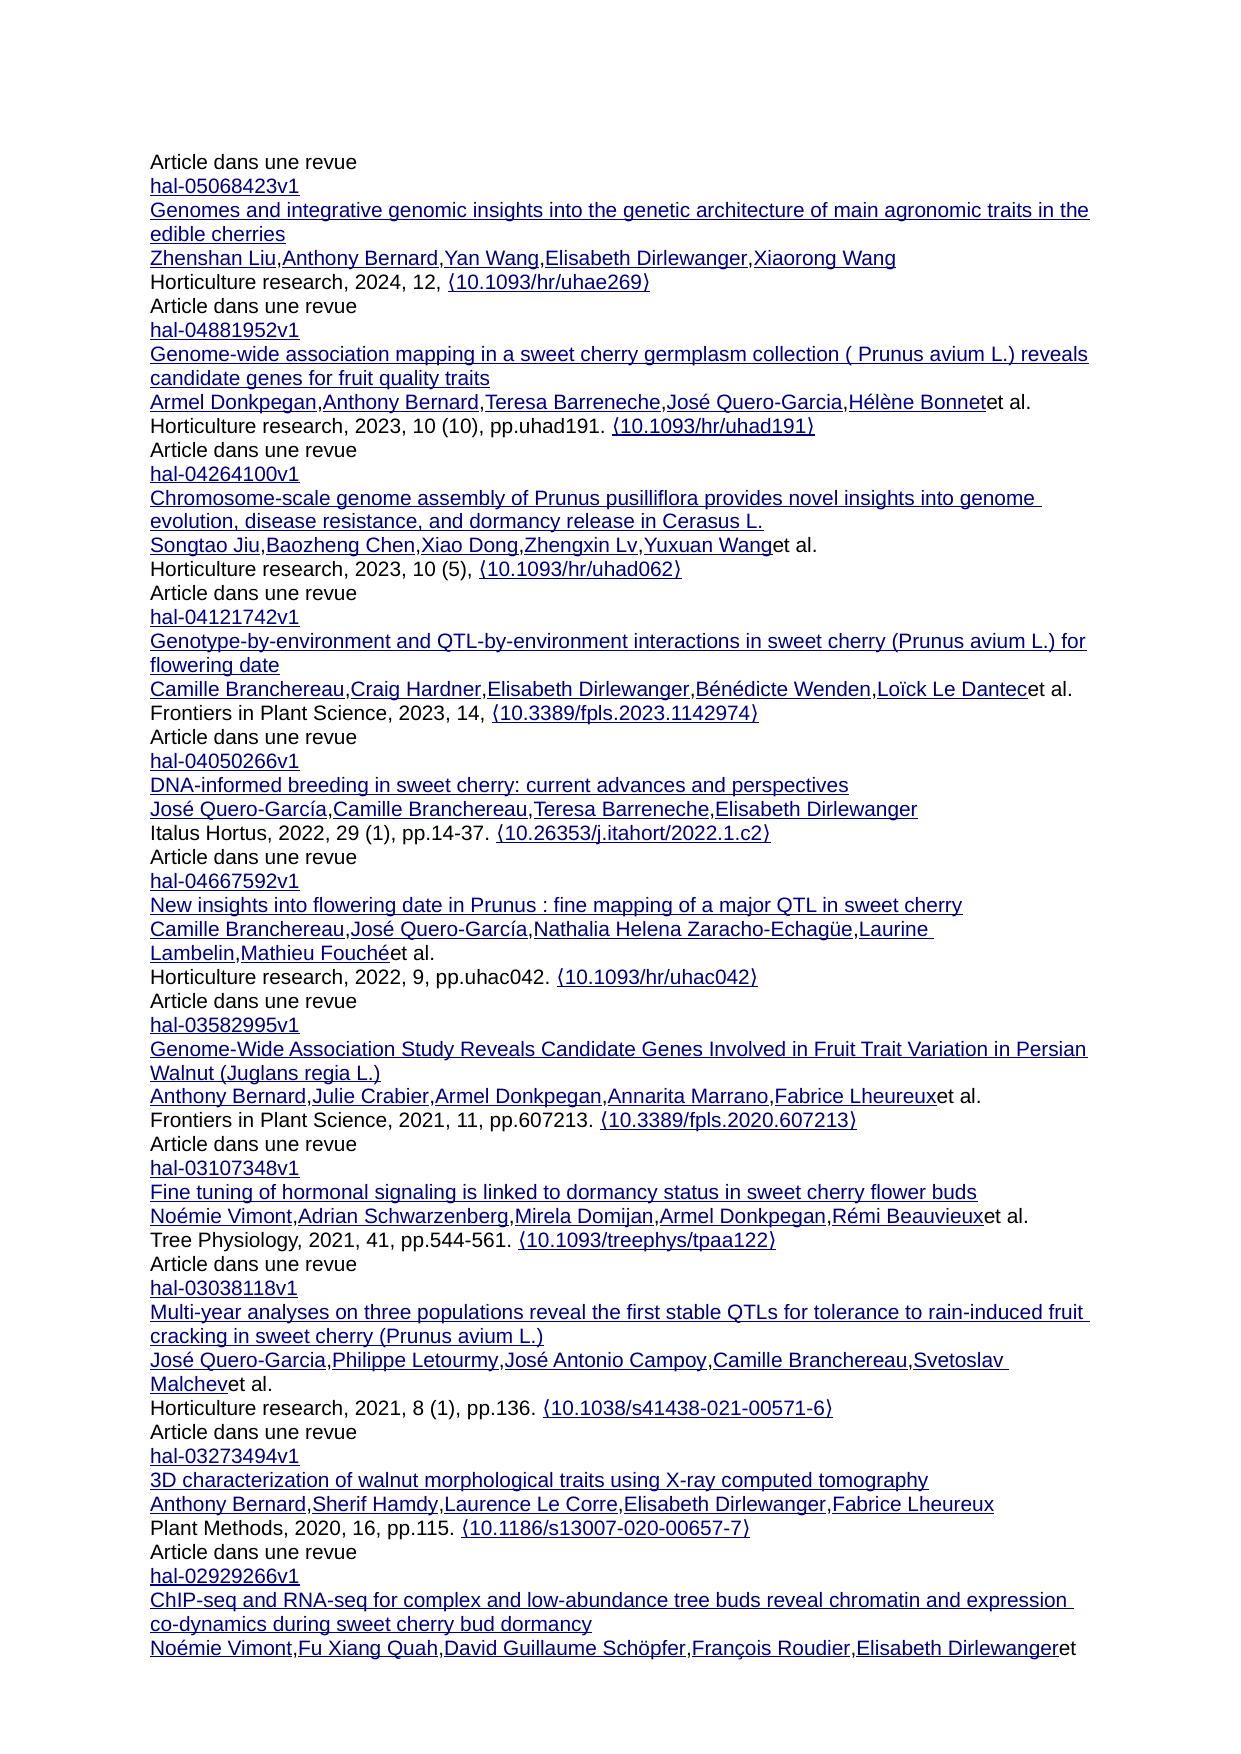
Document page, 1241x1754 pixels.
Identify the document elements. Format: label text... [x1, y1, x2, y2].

table_cell Genome-wide association mapping in a sweet cherry germplasm collection ( Prunus avium L.) reveals candidate genes for fruit quality traits Armel Donkpegan,Anthony Bernard,Teresa Barreneche,José Quero-Garcia,Hélène Bonnetet al. Horticulture research, 2023, 10 (10), pp.uhad191. ⟨10.1093/hr/uhad191⟩ Article dans une revue hal-04264100v1 [150, 342, 1090, 485]
table_cell Multi-year analyses on three populations reveal the first stable QTLs for tolerance to rain-induced fruit [150, 1300, 1090, 1321]
table_cell DNA-informed breeding in sweet cherry: current advances and perspectives José Quero-García,Camille Branchereau,Teresa Barreneche,Elisabeth Dirlewanger Italus Hortus, 2022, 29 (1), pp.14-37. ⟨10.26353/j.itahort/2022.1.c2⟩ Article dans une revue hal-04667592v1 [150, 773, 1090, 893]
table_cell 3D characterization of walnut morphological traits using X-ray computed tomography Anthony Bernard,Sherif Hamdy,Laurence Le Corre,Elisabeth Dirlewanger,Fabrice Lheureux Plant Methods, 2020, 16, pp.115. ⟨10.1186/s13007-020-00657-7⟩ Article dans une revue hal-02929266v1 [150, 1468, 1090, 1587]
table_cell Fine tuning of hormonal signaling is linked to dormancy status in sweet cherry flower buds Noémie Vimont,Adrian Schwarzenberg,Mirela Domijan,Armel Donkpegan,Rémi Beauvieuxet al. Tree Physiology, 2021, 41, pp.544-561. ⟨10.1093/treephys/tpaa122⟩ Article dans une revue hal-03038118v1 [150, 1180, 1090, 1300]
table_cell Genomes and integrative genomic insights into the genetic architecture of main agronomic traits in the [150, 198, 1090, 219]
table_cell Genotype-by-environment and QTL-by-environment interactions in sweet cherry (Prunus avium L.) for flowering date Camille Branchereau,Craig Hardner,Elisabeth Dirlewanger,Bénédicte Wenden,Loïck Le Dantecet al. Frontiers in Plant Science, 2023, 14, ⟨10.3389/fpls.2023.1142974⟩ Article dans une revue hal-04050266v1 [150, 629, 1090, 773]
table_cell ChIP-seq and RNA-seq for complex and low-abundance tree buds reveal chromatin and expression co-dynamics during sweet cherry bud dormancy Noémie Vimont,Fu Xiang Quah,David Guillaume Schöpfer,François Roudier,Elisabeth Dirlewangeret [150, 1588, 1090, 1659]
table_cell Genome-Wide Association Study Reveals Candidate Genes Involved in Fruit Trait Variation in Persian Walnut (Juglans regia L.) Anthony Bernard,Julie Crabier,Armel Donkpegan,Annarita Marrano,Fabrice Lheureuxet al. Frontiers in Plant Science, 2021, 11, pp.607213. ⟨10.3389/fpls.2020.607213⟩ Article dans une revue hal-03107348v1 [150, 1036, 1090, 1180]
table_cell edible cherries Zhenshan Liu,Anthony Bernard,Yan Wang,Elisabeth Dirlewanger,Xiaorong Wang Horticulture research, 2024, 12, ⟨10.1093/hr/uhae269⟩ Article dans une revue hal-04881952v1 [150, 220, 1090, 342]
table_cell Article dans une revue hal-05068423v1 [150, 150, 1090, 198]
table_cell Chromosome-scale genome assembly of Prunus pusilliflora provides novel insights into genome evolution, disease resistance, and dormancy release in Cerasus L. Songtao Jiu,Baozheng Chen,Xiao Dong,Zhengxin Lv,Yuxuan Wanget al. Horticulture research, 2023, 10 (5), ⟨10.1093/hr/uhad062⟩ Article dans une revue hal-04121742v1 [150, 485, 1090, 629]
table_cell New insights into flowering date in Prunus : fine mapping of a major QTL in sweet cherry Camille Branchereau,José Quero-García,Nathalia Helena Zaracho-Echagüe,Laurine Lambelin,Mathieu Fouchéet al. Horticulture research, 2022, 9, pp.uhac042. ⟨10.1093/hr/uhac042⟩ Article dans une revue hal-03582995v1 [150, 893, 1090, 1036]
table_cell cracking in sweet cherry (Prunus avium L.) José Quero-Garcia,Philippe Letourmy,José Antonio Campoy,Camille Branchereau,Svetoslav Malchevet al. Horticulture research, 2021, 8 (1), pp.136. ⟨10.1038/s41438-021-00571-6⟩ Article dans une revue hal-03273494v1 [150, 1322, 1090, 1468]
